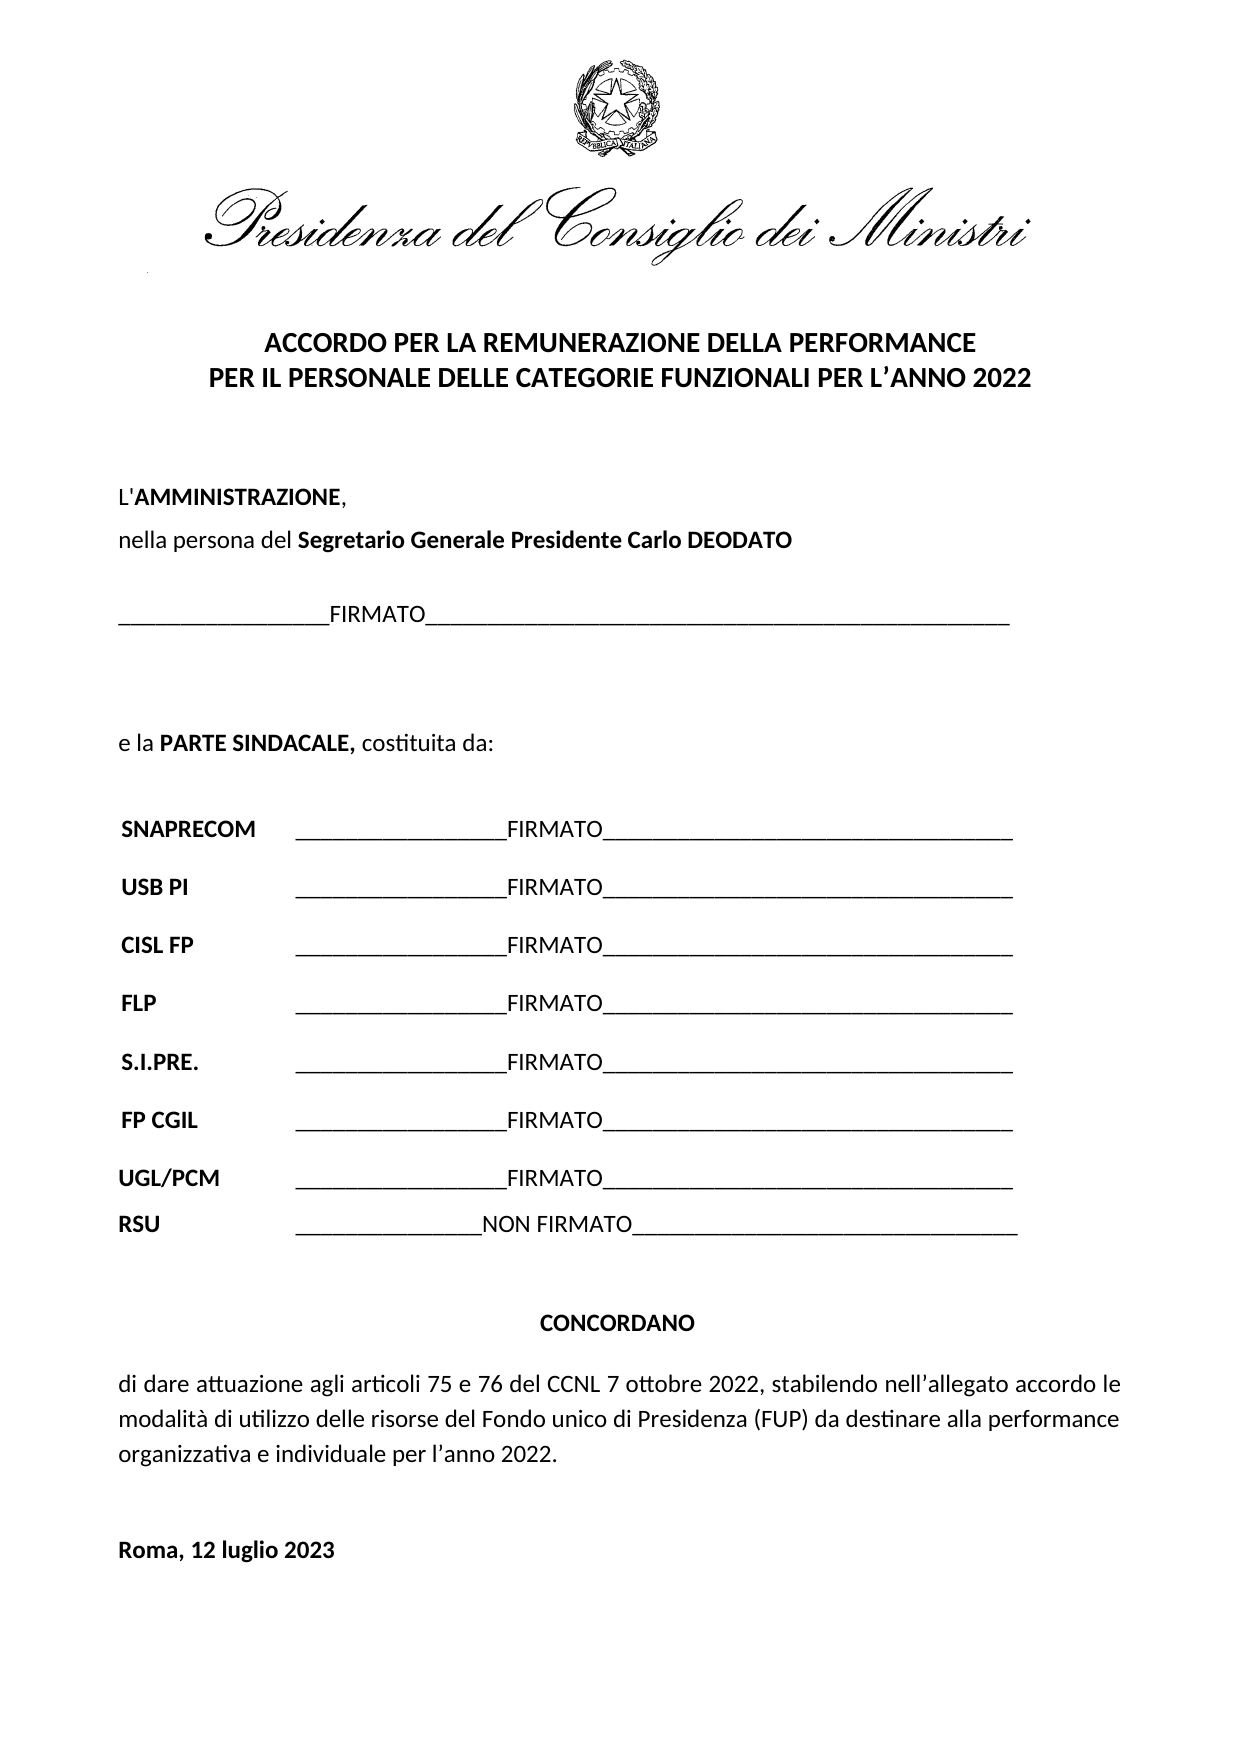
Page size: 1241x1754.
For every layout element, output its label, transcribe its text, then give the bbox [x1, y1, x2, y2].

text ACCORDO PER LA REMUNERAZIONE DELLA PERFORMANCE [118, 324, 1122, 359]
text CISL FP _________________FIRMATO_________________________________ [118, 929, 1122, 960]
text USB PI _________________FIRMATO_________________________________ [118, 871, 1122, 902]
text UGL/PCM _________________FIRMATO_________________________________ [118, 1162, 1122, 1193]
text FP CGIL _________________FIRMATO_________________________________ [118, 1104, 1122, 1134]
text PER IL PERSONALE DELLE CATEGORIE FUNZIONALI PER L’ANNO 2022 [118, 359, 1122, 395]
text FLP _________________FIRMATO_________________________________ [118, 987, 1122, 1018]
text Roma, 12 luglio 2023 [118, 1534, 1122, 1565]
text e la PARTE SINDACALE, costituita da: [118, 727, 1122, 757]
text RSU _______________NON FIRMATO_______________________________ [118, 1208, 1122, 1238]
text di dare attuazione agli articoli 75 e 76 del CCNL 7 ottobre 2022, stabilendo nell’allegato accordo le modalità di utilizzo delle risorse del Fondo unico di Presidenza (FUP) da destinare alla performance organizzativa e individuale per l’anno 2022. [118, 1368, 1122, 1469]
text SNAPRECOM _________________FIRMATO_________________________________ [118, 813, 1122, 843]
text CONCORDANO [118, 1307, 1122, 1338]
text _________________FIRMATO_______________________________________________ [118, 598, 1122, 628]
text L'AMMINISTRAZIONE, [118, 481, 1122, 512]
text S.I.PRE. _________________FIRMATO_________________________________ [118, 1046, 1122, 1076]
text nella persona del Segretario Generale Presidente Carlo DEODATO [118, 524, 1122, 555]
